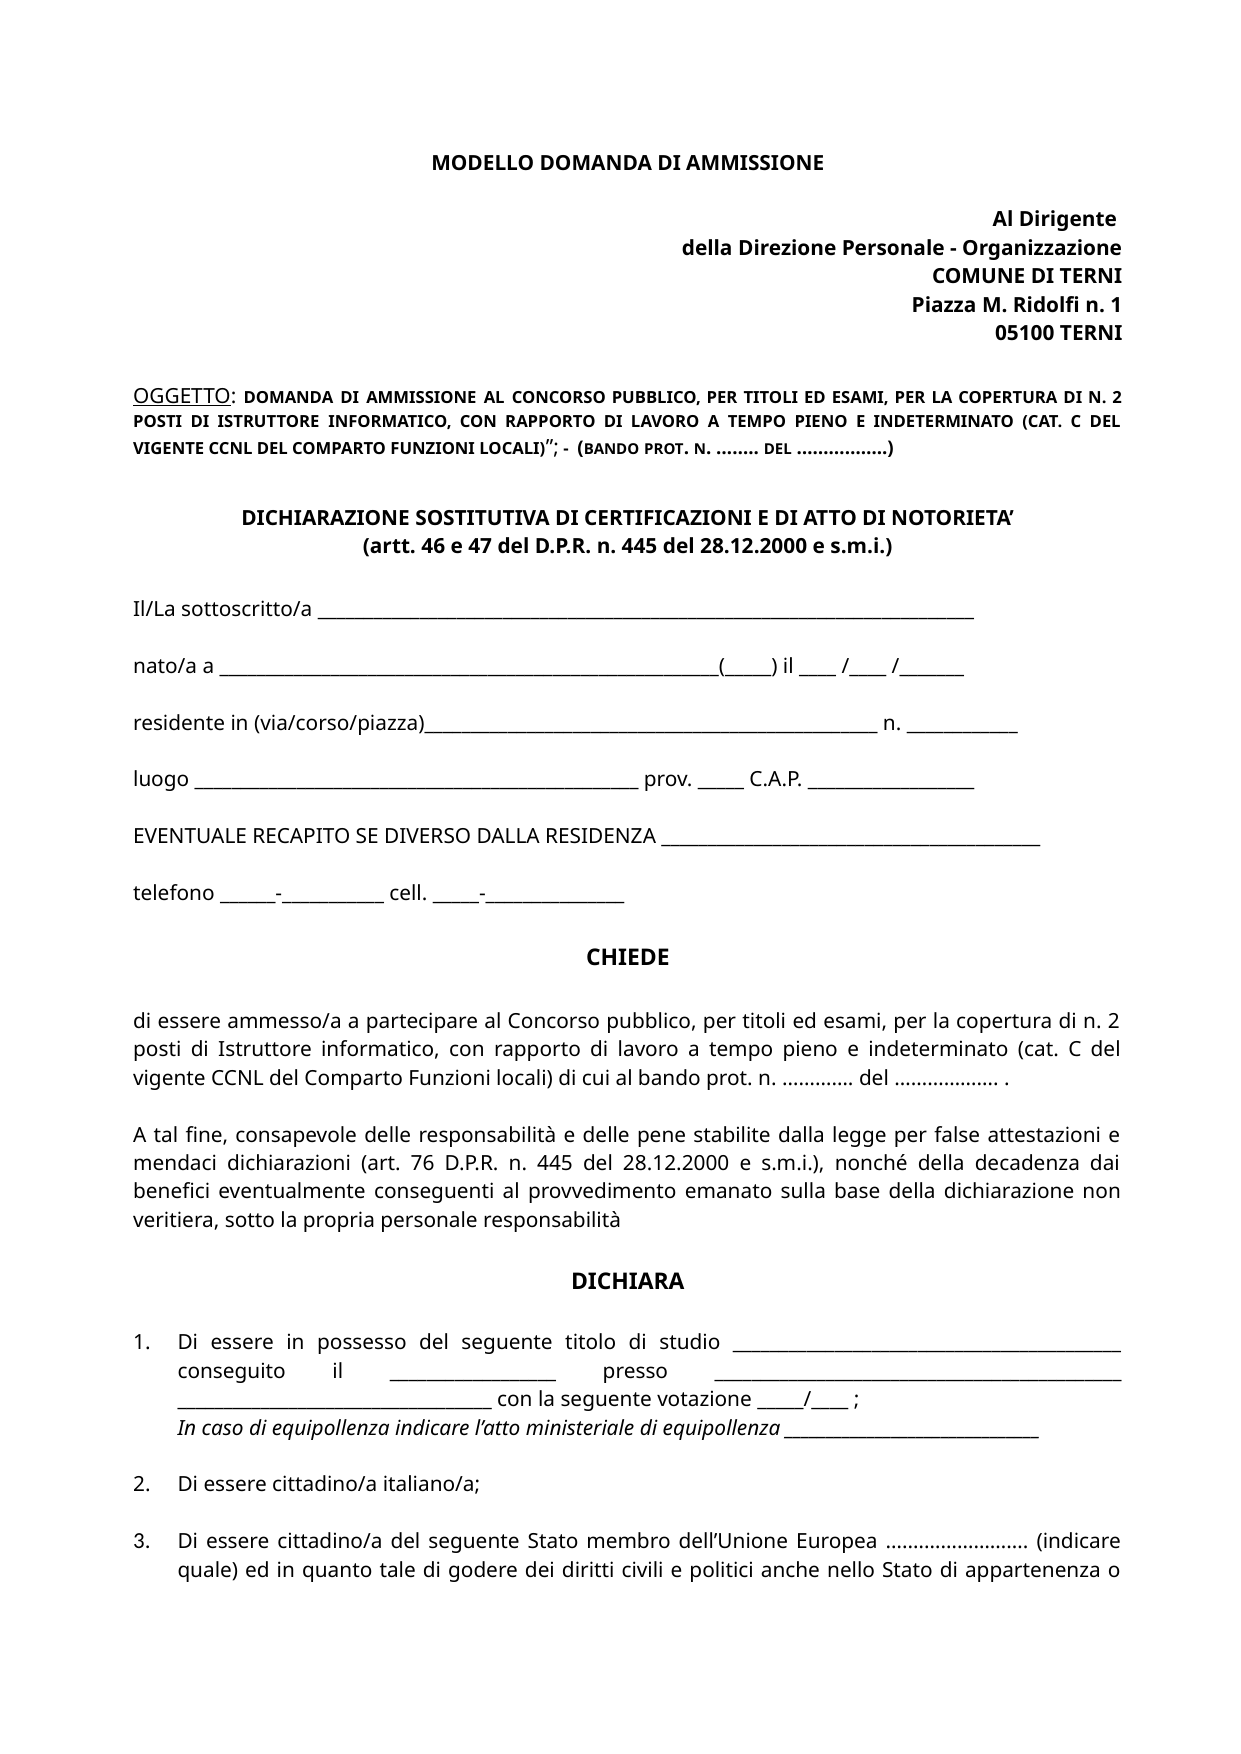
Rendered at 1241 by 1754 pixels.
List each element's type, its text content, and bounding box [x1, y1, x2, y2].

text CHIEDE [133, 941, 1122, 972]
text (artt. 46 e 47 del D.P.R. n. 445 del 28.12.2000 e s.m.i.) [133, 531, 1122, 560]
text OGGETTO: domanda di ammissione al CONCORSO PUBBLICO, PER TITOLI ED ESAMI, PER LA COPERTURA DI N. 2 POSTI DI ISTRUTTORE INFORMATICO, CON RAPPORTO DI LAVORO A TEMPO PIENO E INDETERMINATO (CAT. C DEL VIGENTE CCNL DEL COMPARTO FUNZIONI LOCALI)”; - (bando prot. n. …….. del ……………..) [133, 381, 1122, 460]
text Il/La sottoscritto/a _______________________________________________________________________ [133, 594, 1122, 622]
text residente in (via/corso/piazza)_________________________________________________ n. ____________ [133, 708, 1122, 736]
text A tal fine, consapevole delle responsabilità e delle pene stabilite dalla legge per false attestazioni e mendaci dichiarazioni (art. 76 D.P.R. n. 445 del 28.12.2000 e s.m.i.), nonché della decadenza dai benefici eventualmente conseguenti al provvedimento emanato sulla base della dichiarazione non veritiera, sotto la propria personale responsabilità [133, 1120, 1122, 1233]
text MODELLO DOMANDA DI AMMISSIONE [133, 148, 1122, 176]
text Al Dirigente [133, 204, 1122, 233]
list In caso di equipollenza indicare l’atto ministeriale di equipollenza _______________________________ [177, 1413, 1122, 1441]
text DICHIARAZIONE SOSTITUTIVA DI CERTIFICAZIONI E DI ATTO DI NOTORIETA’ [133, 503, 1122, 531]
text Piazza M. Ridolfi n. 1 [133, 290, 1122, 318]
text DICHIARA [133, 1265, 1122, 1296]
text COMUNE DI TERNI [133, 261, 1122, 290]
text telefono ______-___________ cell. _____-_______________ [133, 878, 1122, 907]
text della Direzione Personale - Organizzazione [133, 233, 1122, 261]
list Di essere cittadino/a del seguente Stato membro dell’Unione Europea ….…………………. (indicare quale) ed in quanto tale di godere dei diritti civili e politici anche nello Stato di appartenenza o [133, 1526, 1122, 1583]
text luogo ________________________________________________ prov. _____ C.A.P. __________________ [133, 764, 1122, 793]
text 05100 TERNI [133, 318, 1122, 347]
list Di essere in possesso del seguente titolo di studio __________________________________________ conseguito il __________________ presso ____________________________________________ __________________________________ con la seguente votazione _____/____ ; [133, 1327, 1122, 1413]
list Di essere cittadino/a italiano/a; [133, 1469, 1122, 1498]
text EVENTUALE RECAPITO SE DIVERSO DALLA RESIDENZA _________________________________________ [133, 821, 1122, 850]
text di essere ammesso/a a partecipare al Concorso pubblico, per titoli ed esami, per la copertura di n. 2 posti di Istruttore informatico, con rapporto di lavoro a tempo pieno e indeterminato (cat. C del vigente CCNL del Comparto Funzioni locali) di cui al bando prot. n. …………. del ………………. . [133, 1006, 1122, 1091]
text nato/a a ______________________________________________________(_____) il ____ /____ /_______ [133, 651, 1122, 679]
